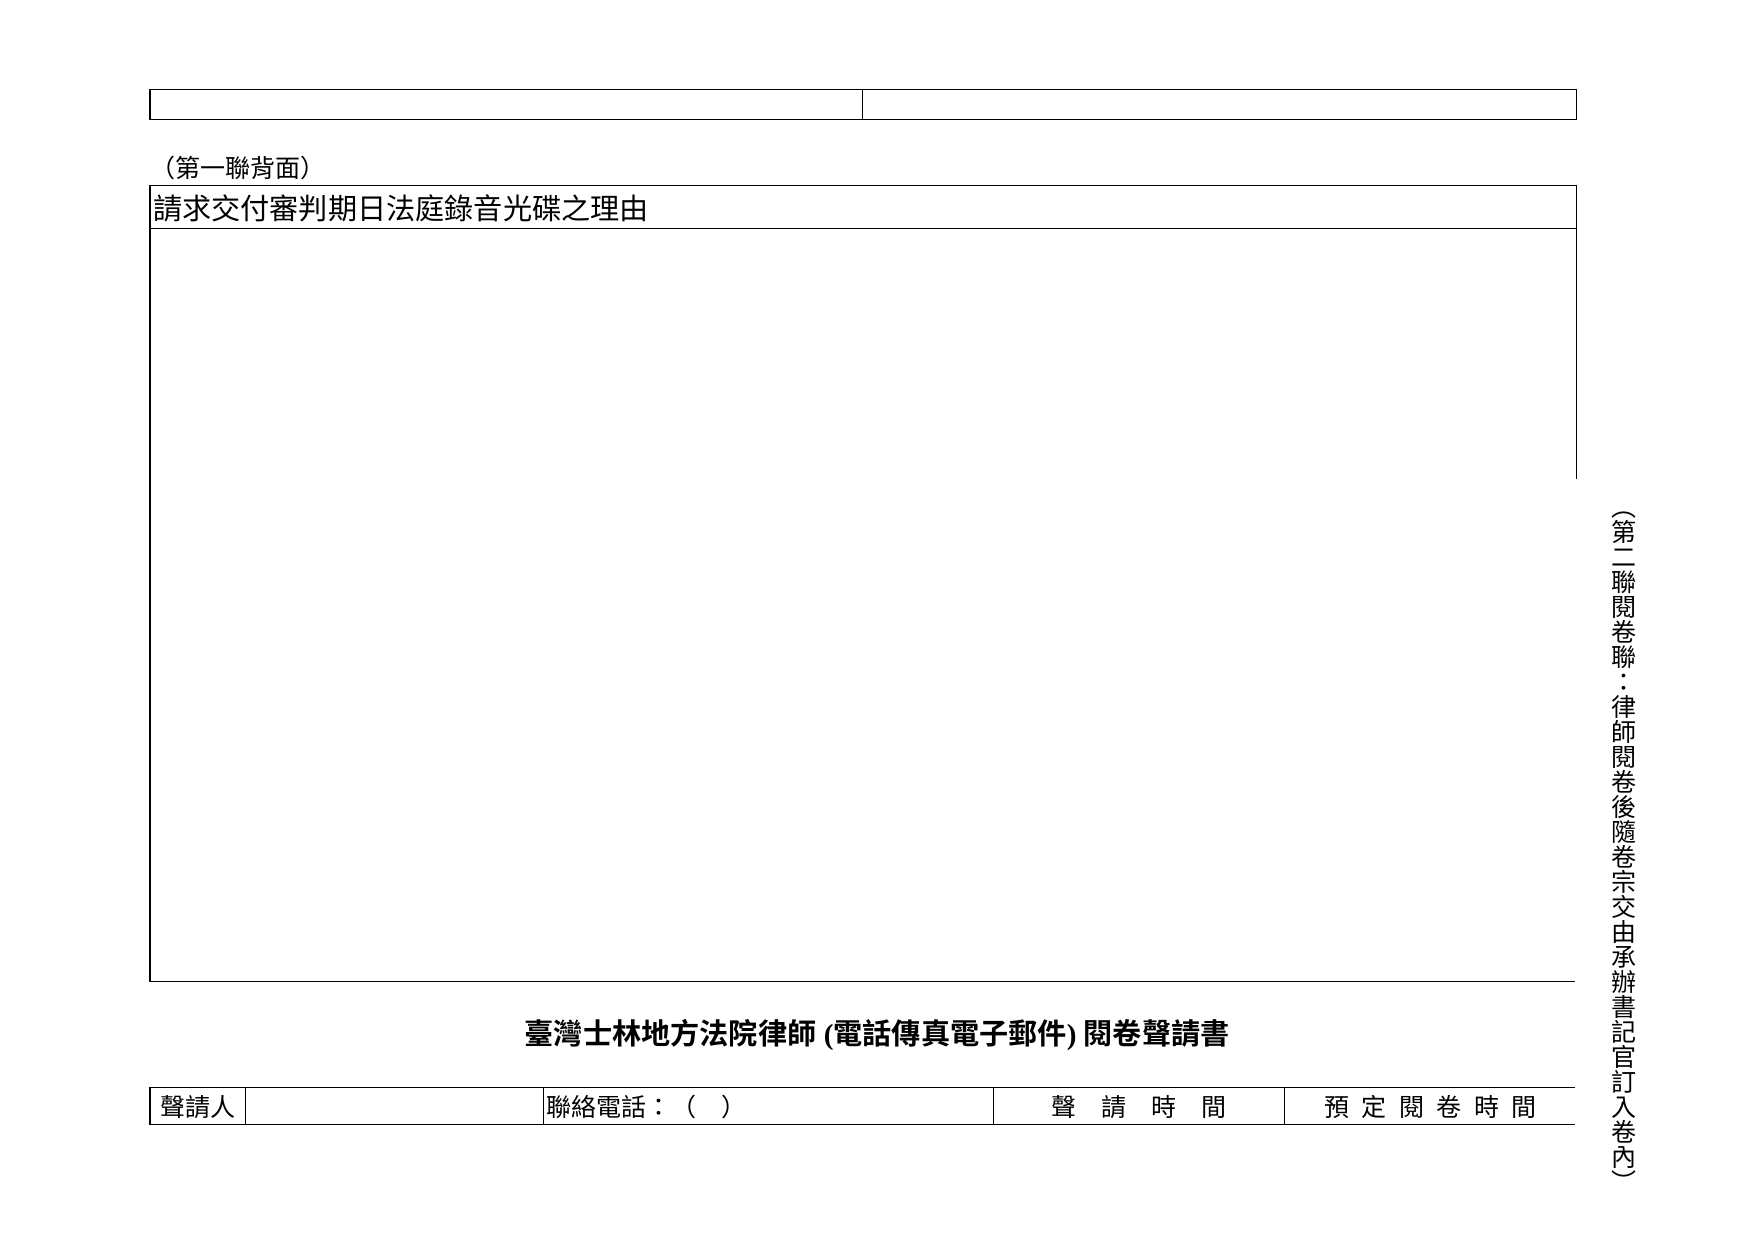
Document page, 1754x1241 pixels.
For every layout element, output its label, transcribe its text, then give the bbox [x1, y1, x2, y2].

text （第一聯背面） [150, 148, 1604, 184]
table_header [246, 1088, 543, 1124]
table_header 請求交付審判期日法庭錄音光碟之理由 [151, 186, 1576, 228]
table_cell [151, 229, 1576, 981]
table_cell [151, 90, 862, 118]
table_header 聲請人 [151, 1088, 245, 1124]
text 臺灣士林地方法院律師 (電話傳真電子郵件) 閱卷聲請書 [150, 1011, 1575, 1053]
table_header 聲 請 時 間 [994, 1088, 1284, 1124]
table_header 預 定 閱 卷 時 間 [1285, 479, 1650, 1240]
table_cell [863, 90, 1576, 118]
table_header 聯絡電話：（ ） [544, 1088, 993, 1124]
